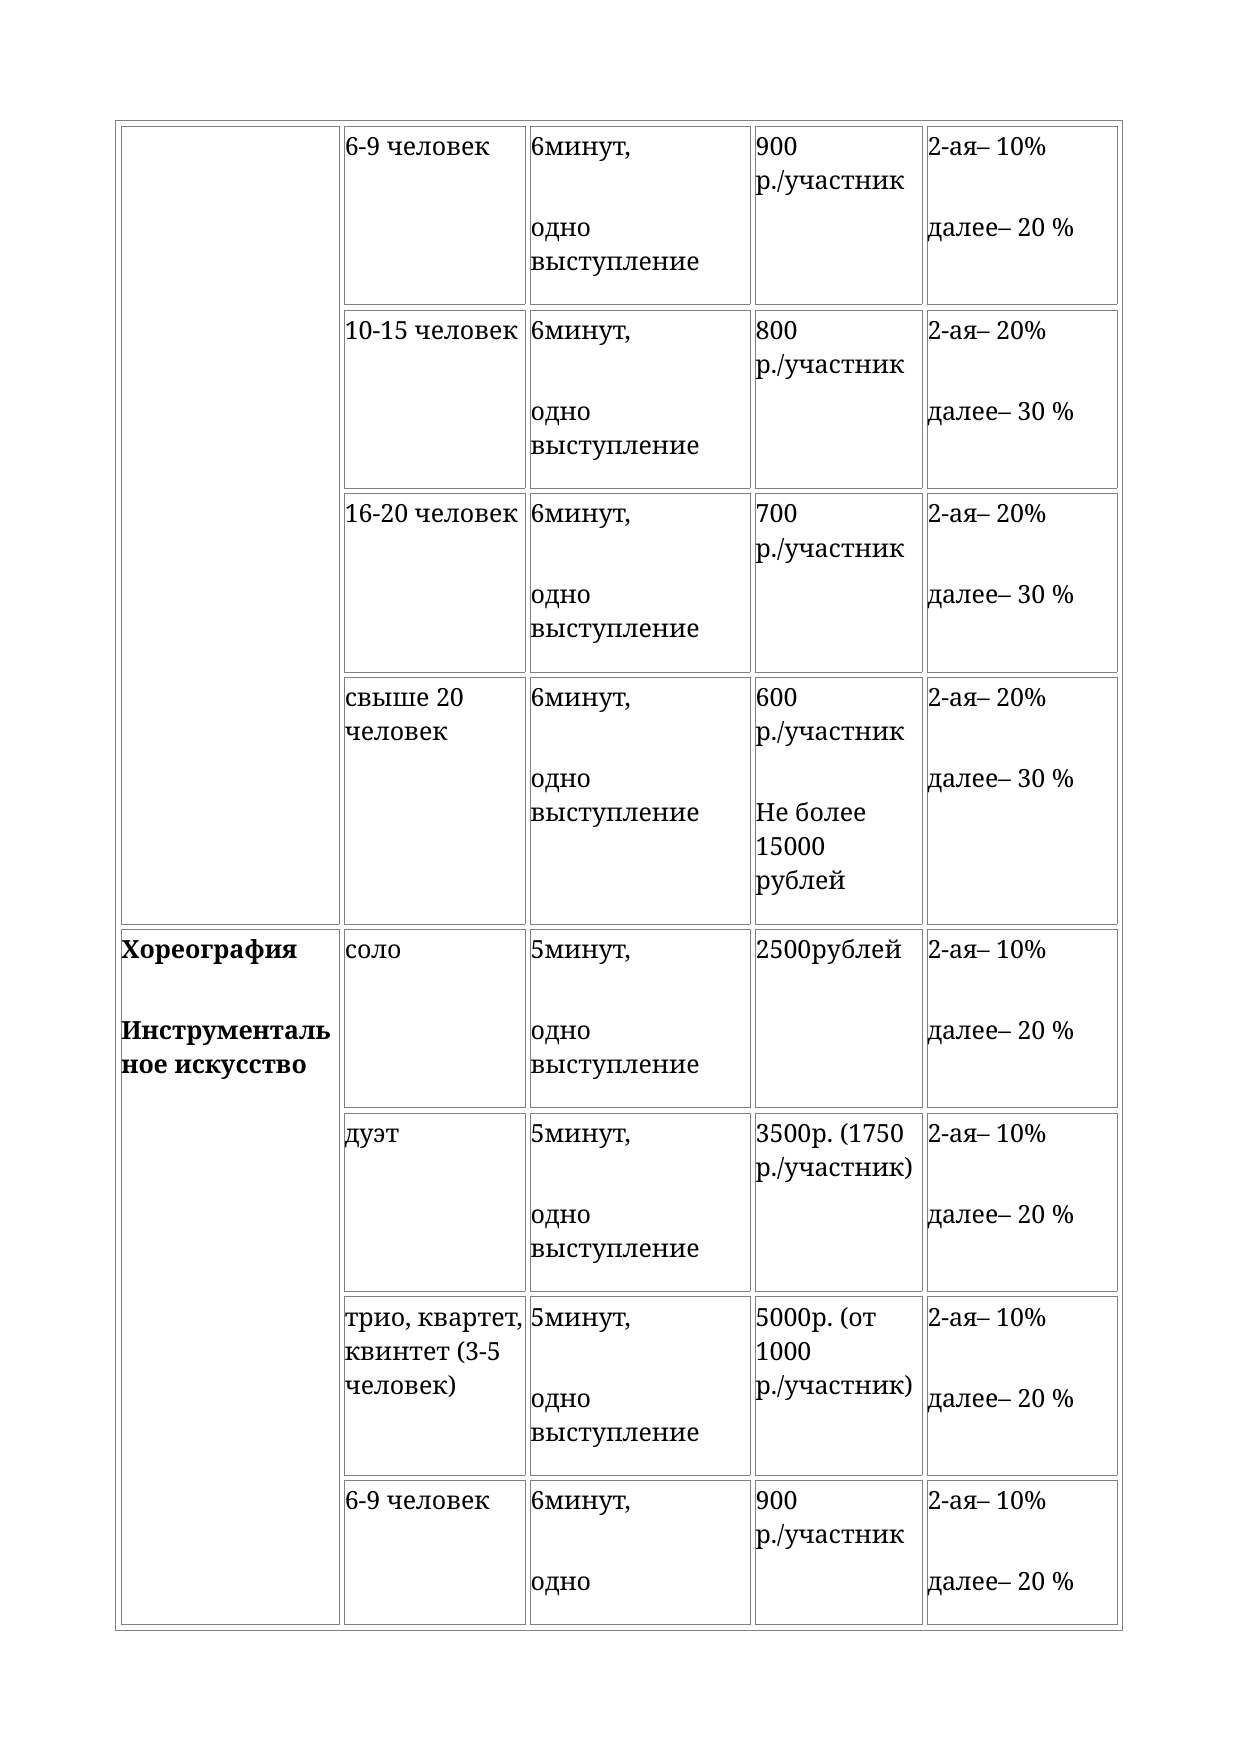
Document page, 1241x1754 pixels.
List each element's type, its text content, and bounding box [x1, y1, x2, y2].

table_cell 2-ая– 10% далее– 20 % [924, 1291, 1120, 1475]
table_cell 3500р. (1750 р./участник) [753, 1107, 924, 1291]
table_cell 2-ая– 10% далее– 20 % [924, 1107, 1120, 1291]
table_cell 2-ая– 20% далее– 30 % [924, 488, 1120, 672]
table_cell 6минут, одно выступление [528, 488, 752, 672]
table_cell 2-ая– 10% далее– 20 % [924, 121, 1120, 304]
table_cell 2-ая– 20% далее– 30 % [924, 304, 1120, 488]
table_cell 10-15 человек [342, 304, 527, 488]
table_cell свыше 20 человек [342, 672, 527, 923]
table_cell 6-9 человек [342, 121, 527, 304]
table_cell 6минут, одно выступление [528, 121, 752, 304]
table_cell 2-ая– 10% далее– 20 % [924, 924, 1120, 1107]
table_cell 6-9 человек [342, 1475, 527, 1624]
table_cell 2-ая– 20% далее– 30 % [924, 672, 1120, 923]
table_cell 5минут, одно выступление [528, 1107, 752, 1291]
table_cell соло [342, 924, 527, 1107]
table_cell 600 р./участник Не более 15000 рублей [753, 672, 924, 923]
table_cell 6минут, одно выступление [528, 672, 752, 923]
table_cell 900 р./участник [753, 121, 924, 304]
table_cell 6минут, одно [528, 1475, 752, 1624]
table_cell 5минут, одно выступление [528, 1291, 752, 1475]
table_cell 5минут, одно выступление [528, 924, 752, 1107]
table_cell 800 р./участник [753, 304, 924, 488]
table_cell [118, 121, 342, 923]
table_cell Хореография Инструментальное искусство [118, 924, 342, 1624]
table_cell 900 р./участник [753, 1475, 924, 1624]
table_cell 2500рублей [753, 924, 924, 1107]
table_cell трио, квартет, квинтет (3-5 человек) [342, 1291, 527, 1475]
table_cell 2-ая– 10% далее– 20 % [924, 1475, 1120, 1624]
table_cell дуэт [342, 1107, 527, 1291]
table_cell 5000р. (от 1000 р./участник) [753, 1291, 924, 1475]
table_cell 700 р./участник [753, 488, 924, 672]
table_cell 6минут, одно выступление [528, 304, 752, 488]
table_cell 16-20 человек [342, 488, 527, 672]
